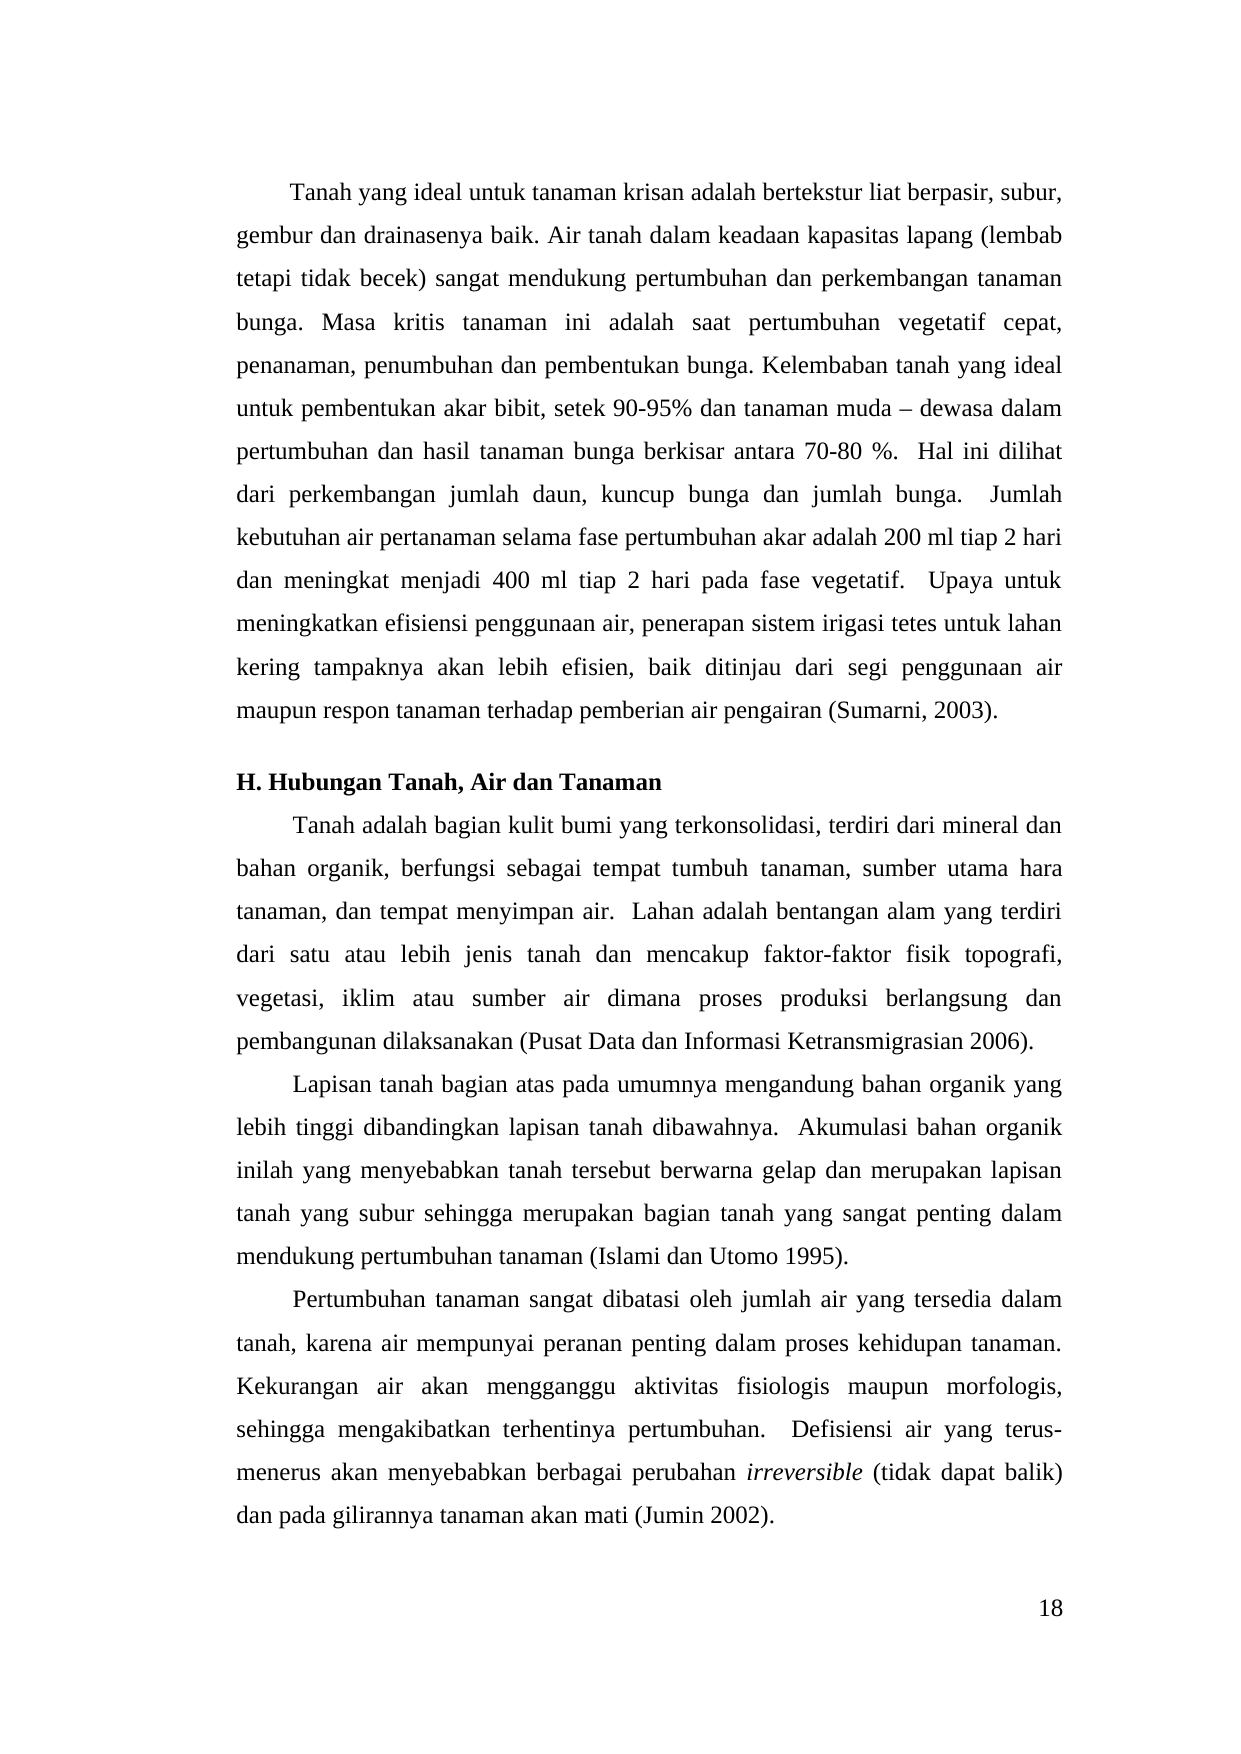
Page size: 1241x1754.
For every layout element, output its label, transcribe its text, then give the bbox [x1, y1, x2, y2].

text Tanah yang ideal untuk tanaman krisan adalah bertekstur liat berpasir, subur, gembur dan drainasenya baik. Air tanah dalam keadaan kapasitas lapang (lembab tetapi tidak becek) sangat mendukung pertumbuhan dan perkembangan tanaman bunga. Masa kritis tanaman ini adalah saat pertumbuhan vegetatif cepat, penanaman, penumbuhan dan pembentukan bunga. Kelembaban tanah yang ideal untuk pembentukan akar bibit, setek 90-95% dan tanaman muda – dewasa dalam pertumbuhan dan hasil tanaman bunga berkisar antara 70-80 %. Hal ini dilihat dari perkembangan jumlah daun, kuncup bunga dan jumlah bunga. Jumlah kebutuhan air pertanaman selama fase pertumbuhan akar adalah 200 ml tiap 2 hari dan meningkat menjadi 400 ml tiap 2 hari pada fase vegetatif. Upaya untuk meningkatkan efisiensi penggunaan air, penerapan sistem irigasi tetes untuk lahan kering tampaknya akan lebih efisien, baik ditinjau dari segi penggunaan air maupun respon tanaman terhadap pemberian air pengairan (Sumarni, 2003). [236, 177, 1063, 723]
text H. Hubungan Tanah, Air dan Tanaman [236, 767, 1063, 796]
text Pertumbuhan tanaman sangat dibatasi oleh jumlah air yang tersedia dalam tanah, karena air mempunyai peranan penting dalam proses kehidupan tanaman. Kekurangan air akan mengganggu aktivitas fisiologis maupun morfologis, sehingga mengakibatkan terhentinya pertumbuhan. Defisiensi air yang terus-menerus akan menyebabkan berbagai perubahan irreversible (tidak dapat balik) dan pada gilirannya tanaman akan mati (Jumin 2002). [236, 1284, 1063, 1529]
text Lapisan tanah bagian atas pada umumnya mengandung bahan organik yang lebih tinggi dibandingkan lapisan tanah dibawahnya. Akumulasi bahan organik inilah yang menyebabkan tanah tersebut berwarna gelap dan merupakan lapisan tanah yang subur sehingga merupakan bagian tanah yang sangat penting dalam mendukung pertumbuhan tanaman (Islami dan Utomo 1995). [236, 1069, 1063, 1270]
text Tanah adalah bagian kulit bumi yang terkonsolidasi, terdiri dari mineral dan bahan organik, berfungsi sebagai tempat tumbuh tanaman, sumber utama hara tanaman, dan tempat menyimpan air. Lahan adalah bentangan alam yang terdiri dari satu atau lebih jenis tanah dan mencakup faktor-faktor fisik topografi, vegetasi, iklim atau sumber air dimana proses produksi berlangsung dan pembangunan dilaksanakan (Pusat Data dan Informasi Ketransmigrasian 2006). [236, 810, 1063, 1054]
